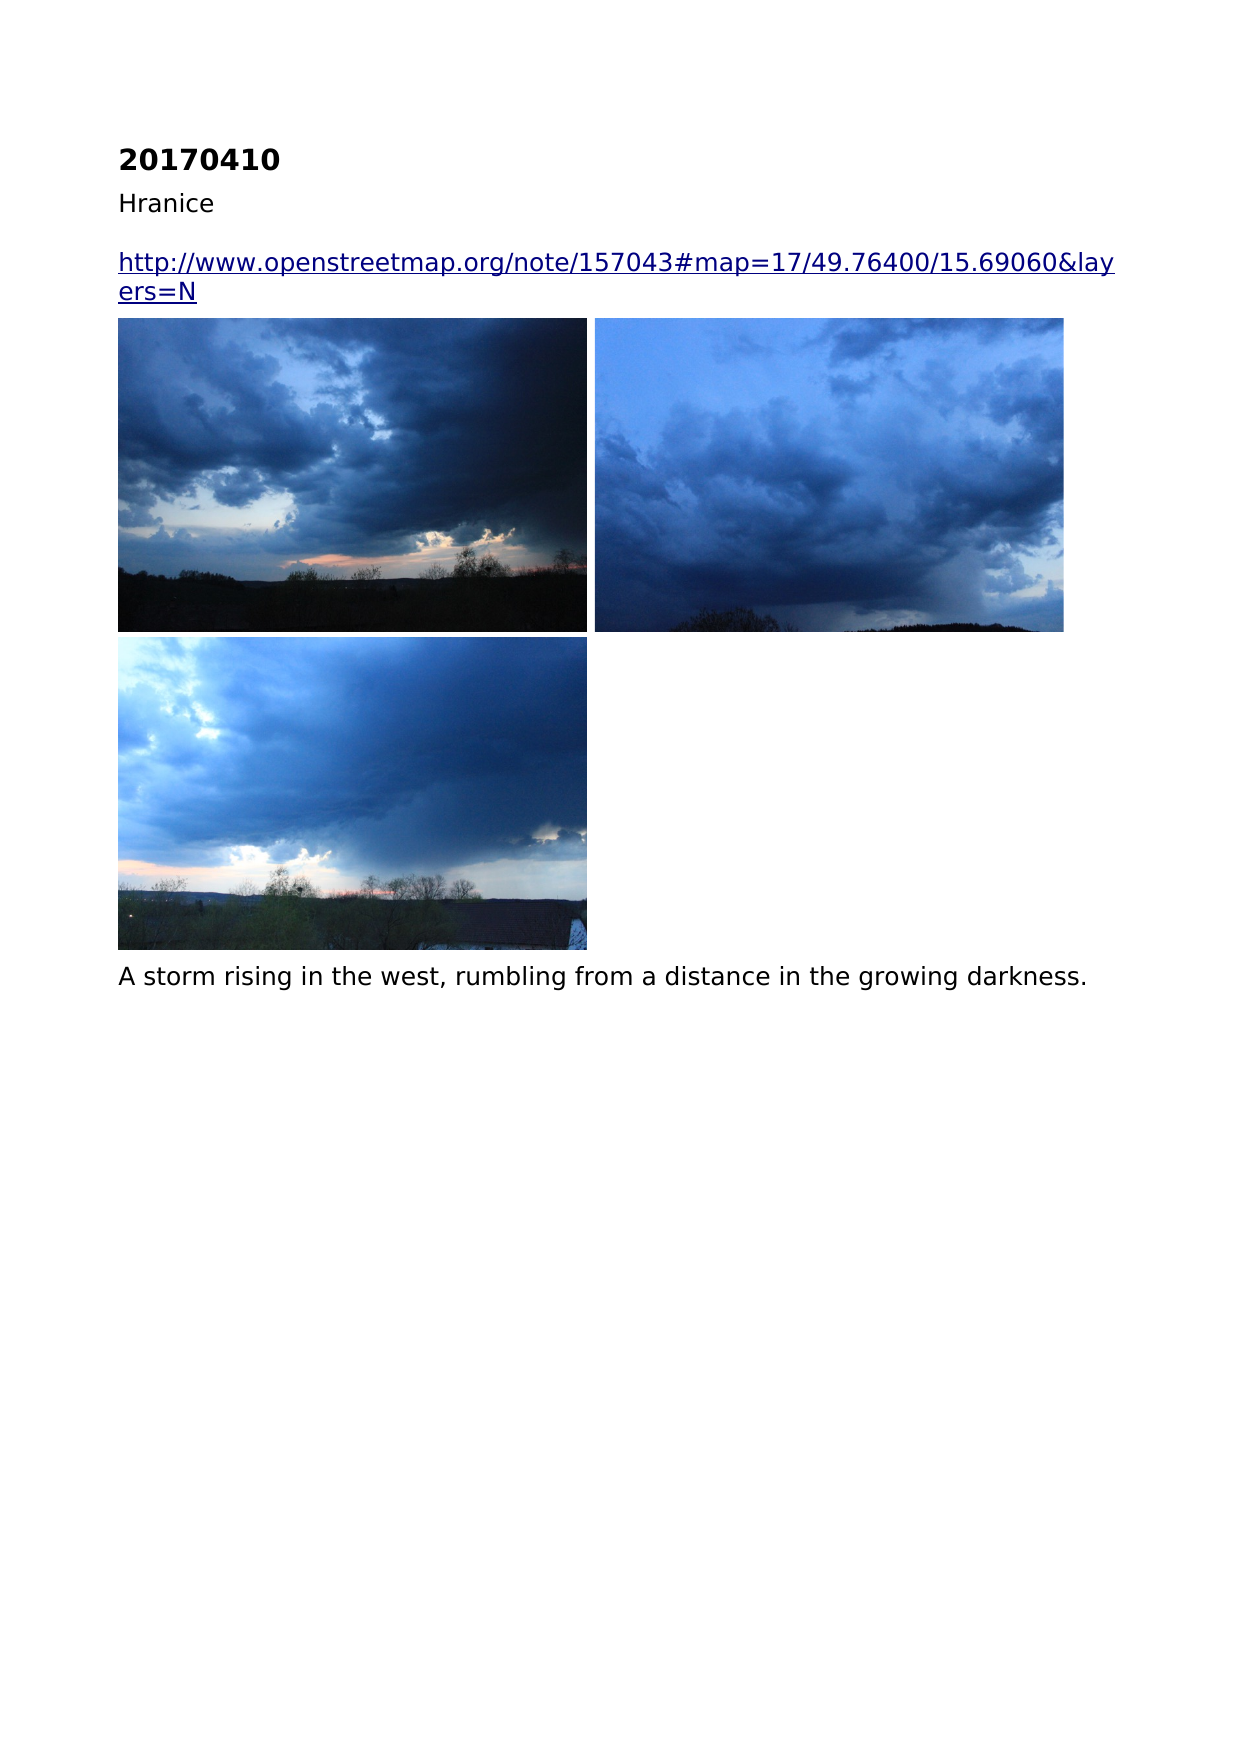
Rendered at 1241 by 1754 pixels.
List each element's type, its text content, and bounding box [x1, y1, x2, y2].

subtitle 20170410 [118, 143, 1122, 177]
picture [594, 318, 1064, 632]
text A storm rising in the west, rumbling from a distance in the growing darkness. [118, 962, 1122, 991]
picture [118, 318, 587, 632]
picture [118, 637, 587, 950]
text Hranice http://www.openstreetmap.org/note/157043#map=17/49.76400/15.69060&layers=N [118, 189, 1122, 306]
